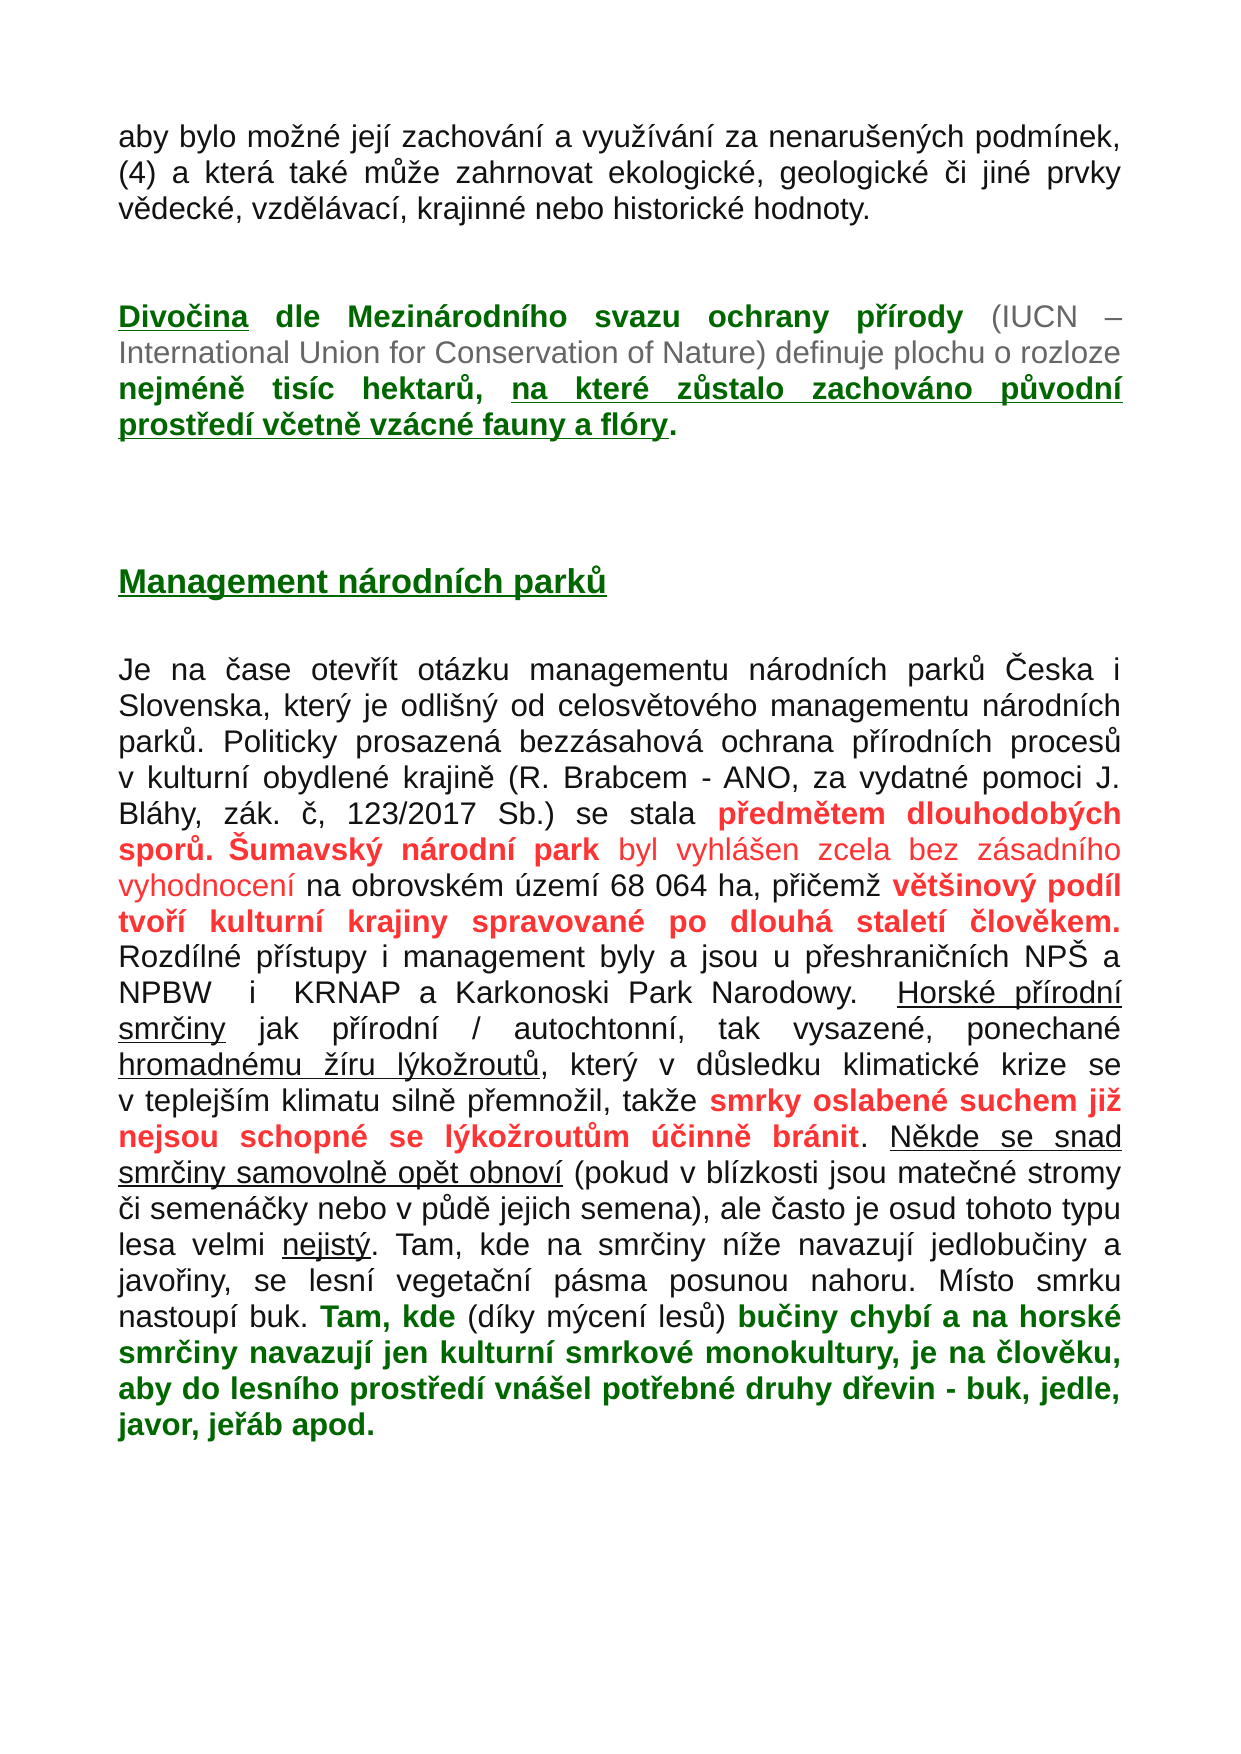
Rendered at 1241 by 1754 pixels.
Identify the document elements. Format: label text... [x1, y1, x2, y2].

text Je na čase otevřít otázku managementu národních parků Česka i Slovenska, který je odlišný od celosvětového managementu národních parků. Politicky prosazená bezzásahová ochrana přírodních procesů v kulturní obydlené krajině (R. Brabcem - ANO, za vydatné pomoci J. Bláhy, zák. č, 123/2017 Sb.) se stala předmětem dlouhodobých sporů. Šumavský národní park byl vyhlášen zcela bez zásadního vyhodnocení na obrovském území 68 064 ha, přičemž většinový podíl tvoří kulturní krajiny spravované po dlouhá staletí člověkem. Rozdílné přístupy i management byly a jsou u přeshraničních NPŠ a NPBW i KRNAP a Karkonoski Park Narodowy. Horské přírodní smrčiny jak přírodní / autochtonní, tak vysazené, ponechané hromadnému žíru lýkožroutů, který v důsledku klimatické krize se v teplejším klimatu silně přemnožil, takže smrky oslabené suchem již nejsou schopné se lýkožroutům účinně bránit. Někde se snad smrčiny samovolně opět obnoví (pokud v blízkosti jsou matečné stromy či semenáčky nebo v půdě jejich semena), ale často je osud tohoto typu lesa velmi nejistý. Tam, kde na smrčiny níže navazují jedlobučiny a javořiny, se lesní vegetační pásma posunou nahoru. Místo smrku nastoupí buk. Tam, kde (díky mýcení lesů) bučiny chybí a na horské smrčiny navazují jen kulturní smrkové monokultury, je na člověku, aby do lesního prostředí vnášel potřebné druhy dřevin - buk, jedle, javor, jeřáb apod. [118, 651, 1122, 1442]
text Divočina dle Mezinárodního svazu ochrany přírody (IUCN – International Union for Conservation of Nature) definuje plochu o rozloze nejméně tisíc hektarů, na které zůstalo zachováno původní prostředí včetně vzácné fauny a flóry. [118, 298, 1122, 442]
subtitle Management národních parků [118, 561, 1122, 601]
text aby bylo možné její zachování a využívání za nenarušených podmínek, (4) a která také může zahrnovat ekologické, geologické či jiné prvky vědecké, vzdělávací, krajinné nebo historické hodnoty. [118, 118, 1122, 226]
